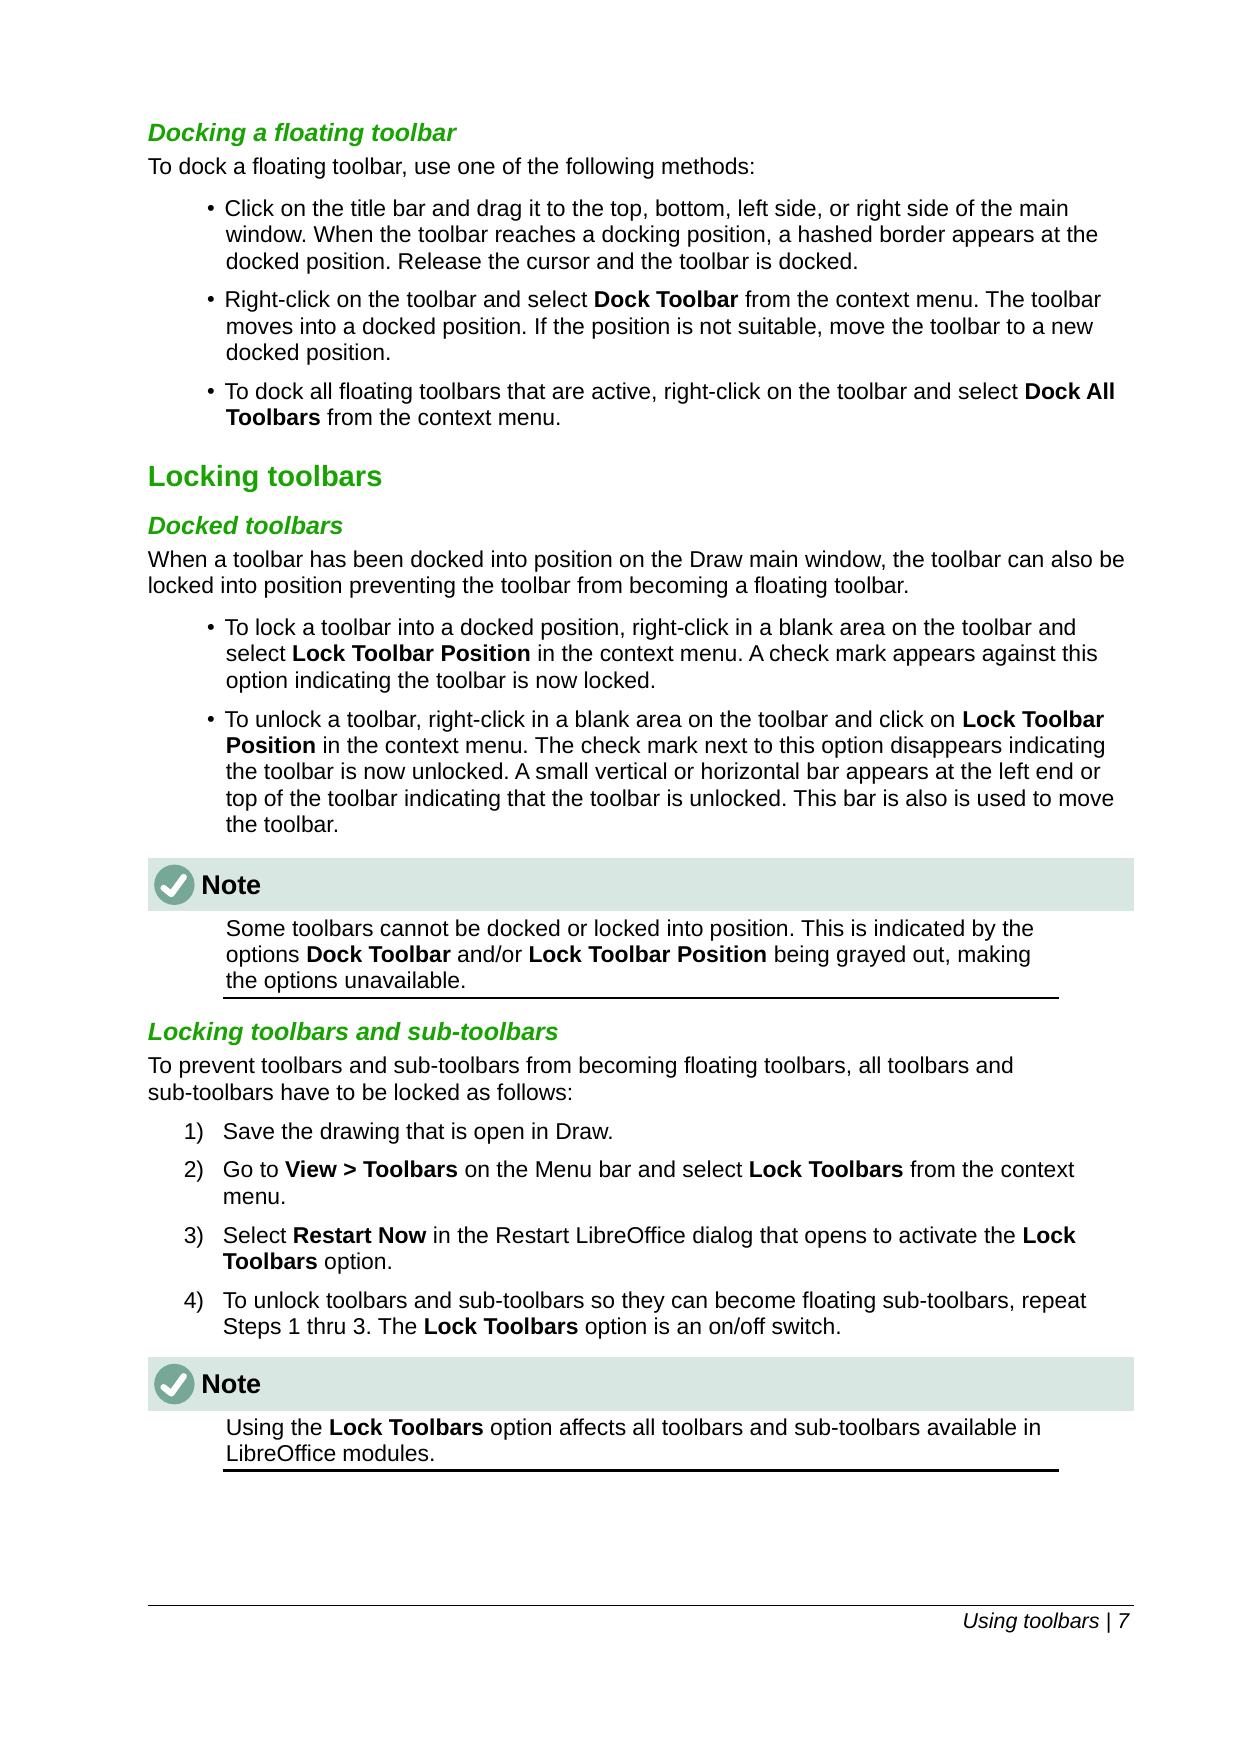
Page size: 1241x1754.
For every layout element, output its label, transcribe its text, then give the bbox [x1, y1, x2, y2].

text Using the Lock Toolbars option affects all toolbars and sub-toolbars available in LibreOffice modules. [223, 1411, 1059, 1469]
list Right-click on the toolbar and select Dock Toolbar from the context menu. The toolbar moves into a docked position. If the position is not suitable, move the toolbar to a new docked position. [204, 283, 1134, 366]
list Click on the title bar and drag it to the top, bottom, left side, or right side of the main window. When the toolbar reaches a docking position, a hashed border appears at the docked position. Release the cursor and the toolbar is docked. [204, 192, 1134, 274]
text Some toolbars cannot be docked or locked into position. This is indicated by the options Dock Toolbar and/or Lock Toolbar Position being grayed out, making the options unavailable. [223, 911, 1059, 997]
subtitle Docked toolbars [148, 511, 1134, 540]
subtitle Locking toolbars and sub-toolbars [148, 1017, 1134, 1046]
list To dock all floating toolbars that are active, right-click on the toolbar and select Dock All Toolbars from the context menu. [204, 375, 1134, 434]
list To unlock a toolbar, right-click in a blank area on the toolbar and click on Lock Toolbar Position in the context menu. The check mark next to this option disappears indicating the toolbar is now unlocked. A small vertical or horizontal bar appears at the left end or top of the toolbar indicating that the toolbar is unlocked. This bar is also is used to move the toolbar. [204, 703, 1134, 840]
subtitle Note [148, 1357, 1134, 1411]
list To lock a toolbar into a docked position, right-click in a blank area on the toolbar and select Lock Toolbar Position in the context menu. A check mark appears against this option indicating the toolbar is now locked. [204, 611, 1134, 693]
text To prevent toolbars and sub-toolbars from becoming floating toolbars, all toolbars and sub‑toolbars have to be locked as follows: [148, 1052, 1134, 1105]
list Go to View > Toolbars on the Menu bar and select Lock Toolbars from the context menu. [204, 1156, 1134, 1209]
subtitle Docking a floating toolbar [148, 118, 1134, 147]
subtitle Locking toolbars [148, 459, 1134, 492]
list To unlock toolbars and sub-toolbars so they can become floating sub-toolbars, repeat Steps 1 thru 3. The Lock Toolbars option is an on/off switch. [204, 1287, 1134, 1339]
text When a toolbar has been docked into position on the Draw main window, the toolbar can also be locked into position preventing the toolbar from becoming a floating toolbar. [148, 546, 1134, 599]
text To dock a floating toolbar, use one of the following methods: [148, 153, 1134, 179]
list Select Restart Now in the Restart LibreOffice dialog that opens to activate the Lock Toolbars option. [204, 1222, 1134, 1274]
subtitle Note [148, 858, 1134, 911]
list Save the drawing that is open in Draw. [204, 1118, 1134, 1144]
